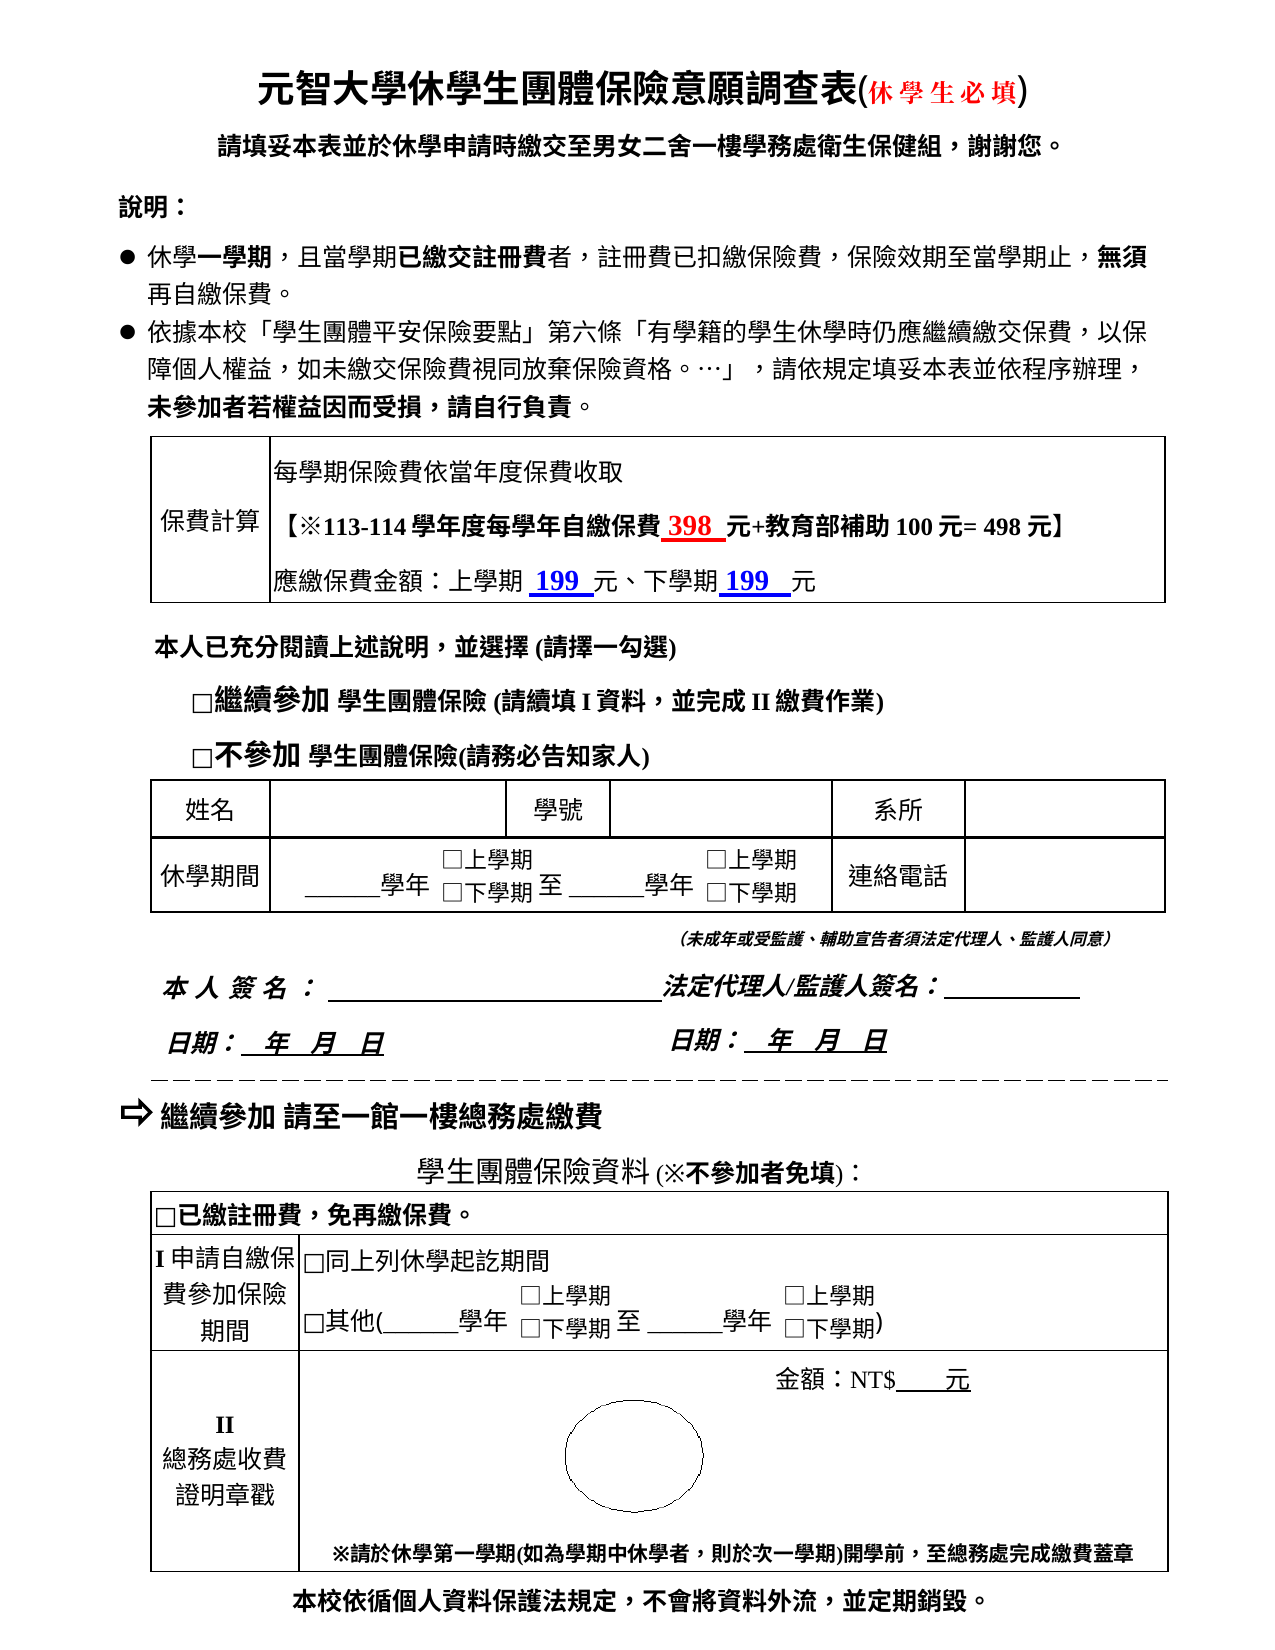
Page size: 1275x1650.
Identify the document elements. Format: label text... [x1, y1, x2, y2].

table_cell 本人已充分閱讀上述說明，並選擇 (請擇一勾選) □繼續參加 學生團體保險 (請續填I資料，並完成II繳費作業) □不參加 學生團體保險(請務必告知家人) [151, 603, 1165, 779]
table_cell 學號 [507, 781, 609, 836]
table_cell [966, 839, 1164, 911]
table_cell II 總務處收費 證明章戳 [152, 1351, 298, 1571]
text 學生團體保險資料 (※不參加者免填)： [118, 1149, 1167, 1191]
text 繼續參加 請至一館一樓總務處繳費 [118, 1093, 1167, 1136]
table_cell 金額：NT$ 元 [300, 1351, 1167, 1533]
table_header 保費計算 [152, 437, 269, 602]
table_cell [966, 781, 1164, 836]
list 依據本校「學生團體平安保險要點」第六條「有學籍的學生休學時仍應繼續繳交保費，以保障個人權益，如未繳交保險費視同放棄保險資格。…」，請依規定填妥本表並依程序辦理，未參加者若權益因而受損，請自行負責。 [118, 311, 1167, 424]
table_cell ※請於休學第一學期(如為學期中休學者，則於次一學期)開學前，至總務處完成繳費蓋章 [300, 1534, 1167, 1571]
table_header 每學期保險費依當年度保費收取 【※113-114學年度每學年自繳保費 398 元+教育部補助100元= 498 元】 應繳保費金額：上學期 199 元、下學期 199 元 [271, 437, 1164, 602]
table_cell □同上列休學起訖期間 □其他(______學年 □上學期□下學期 至 ______學年 □上學期□下學期) [300, 1235, 1167, 1350]
table_cell ______學年 □上學期□下學期 至 ______學年 □上學期□下學期 [271, 839, 831, 911]
text 本校依循個人資料保護法規定，不會將資料外流，並定期銷毀。 [118, 1581, 1167, 1617]
list 休學一學期，且當學期已繳交註冊費者，註冊費已扣繳保險費，保險效期至當學期止，無須再自繳保費。 [118, 236, 1167, 311]
table_cell 連絡電話 [833, 839, 964, 911]
table_cell 本人簽名： 日期： 年 月 日 [151, 913, 658, 1080]
table_cell 姓名 [152, 781, 269, 836]
text 請填妥本表並於休學申請時繳交至男女二舍一樓學務處衛生保健組，謝謝您。 [118, 126, 1167, 162]
table_cell （未成年或受監護、輔助宣告者須法定代理人、監護人同意） 法定代理人/監護人簽名： 日期： 年 月 日 [659, 911, 1168, 1080]
text 說明： [118, 187, 1167, 224]
table_cell I申請自繳保費參加保險期間 [152, 1235, 298, 1350]
table_cell [611, 781, 831, 836]
table_cell 休學期間 [152, 839, 269, 911]
table_cell [271, 781, 505, 836]
table_cell 系所 [833, 781, 964, 836]
text 元智大學休學生團體保險意願調查表(休 學 生 必 填) [118, 59, 1167, 114]
table_header □已繳註冊費，免再繳保費。 [152, 1192, 1167, 1234]
